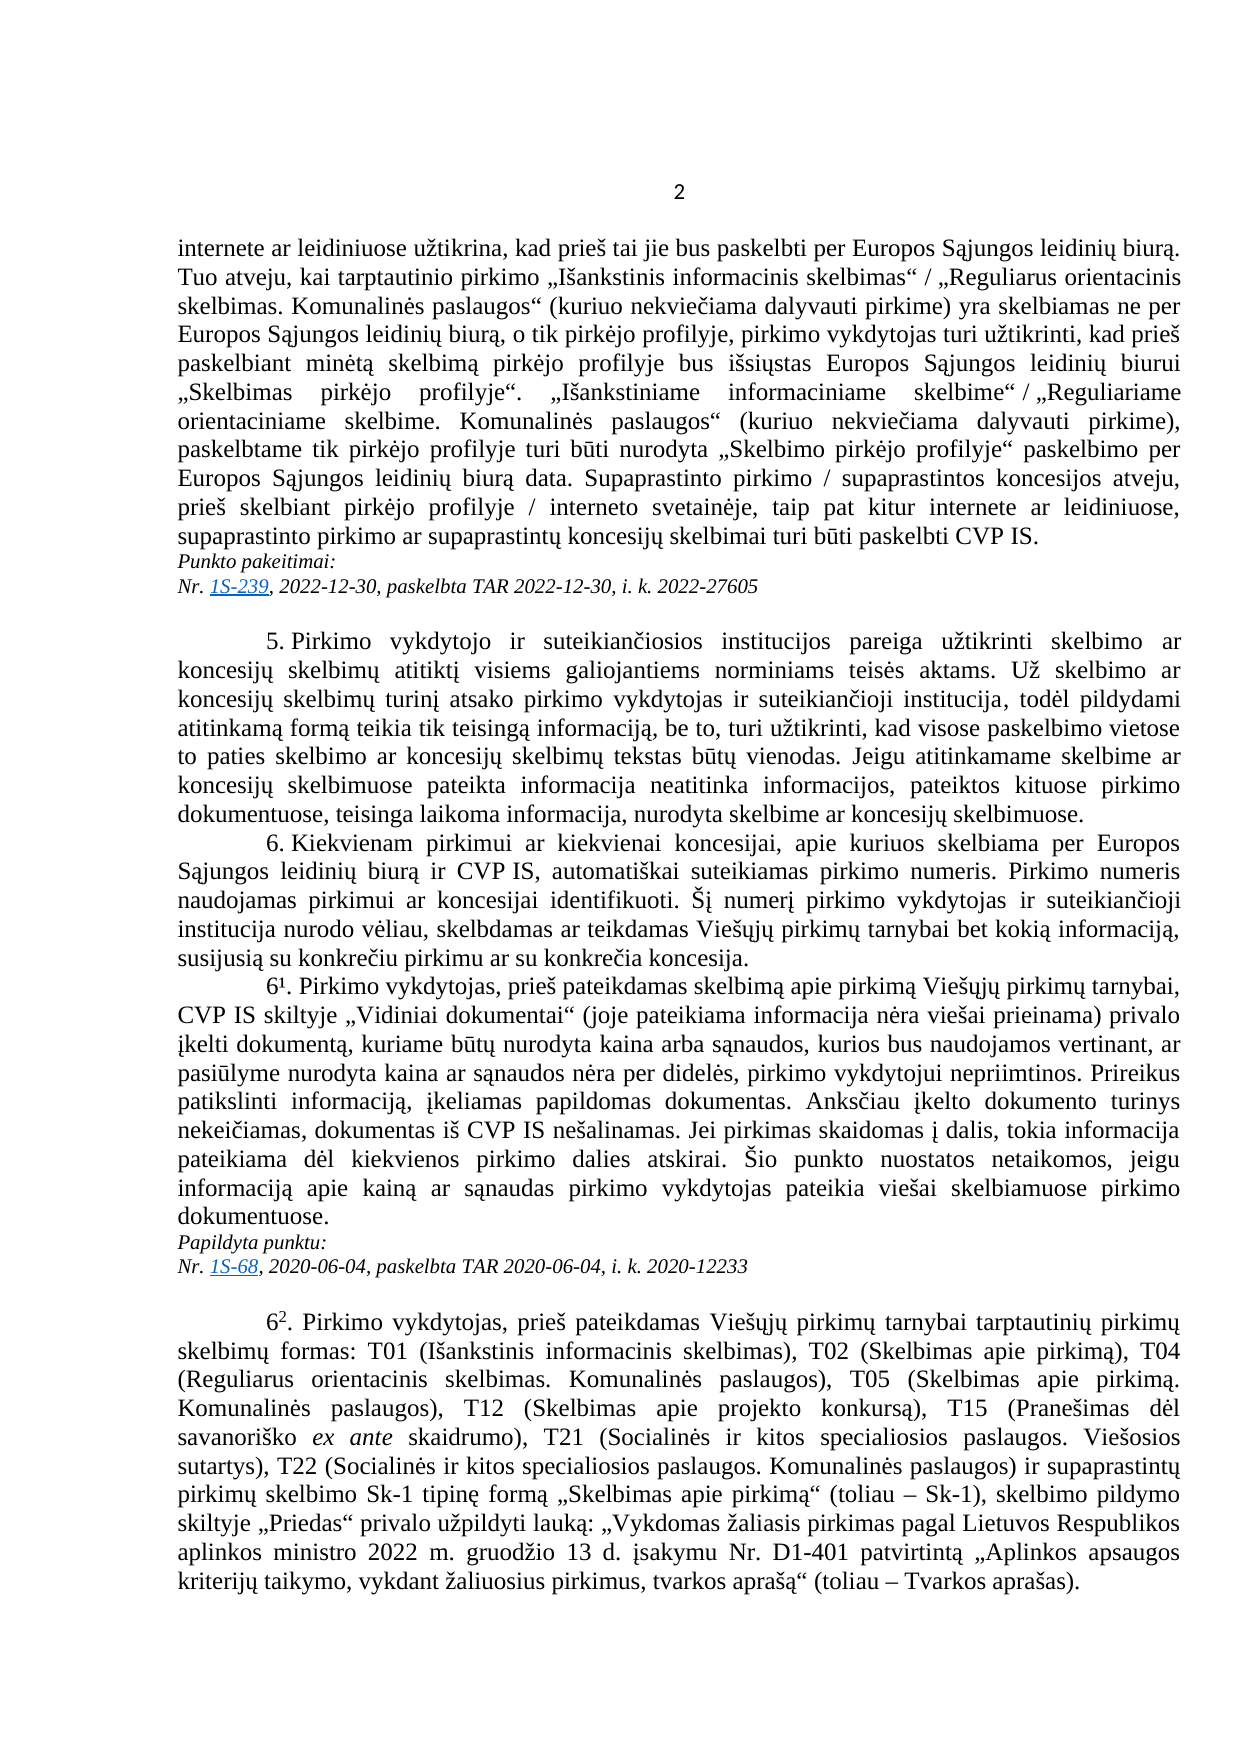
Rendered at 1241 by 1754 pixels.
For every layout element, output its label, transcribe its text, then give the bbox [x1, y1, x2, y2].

text 6. Kiekvienam pirkimui ar kiekvienai koncesijai, apie kuriuos skelbiama per Europos Sąjungos leidinių biurą ir CVP IS, automatiškai suteikiamas pirkimo numeris. Pirkimo numeris naudojamas pirkimui ar koncesijai identifikuoti. Šį numerį pirkimo vykdytojas ir suteikiančioji institucija nurodo vėliau, skelbdamas ar teikdamas Viešųjų pirkimų tarnybai bet kokią informaciją, susijusią su konkrečiu pirkimu ar su konkrečia koncesija. [177, 828, 1181, 971]
text internete ar leidiniuose užtikrina, kad prieš tai jie bus paskelbti per Europos Sąjungos leidinių biurą. Tuo atveju, kai tarptautinio pirkimo „Išankstinis informacinis skelbimas“ / „Reguliarus orientacinis skelbimas. Komunalinės paslaugos“ (kuriuo nekviečiama dalyvauti pirkime) yra skelbiamas ne per Europos Sąjungos leidinių biurą, o tik pirkėjo profilyje, pirkimo vykdytojas turi užtikrinti, kad prieš paskelbiant minėtą skelbimą pirkėjo profilyje bus išsiųstas Europos Sąjungos leidinių biurui „Skelbimas pirkėjo profilyje“. „Išankstiniame informaciniame skelbime“ / „Reguliariame orientaciniame skelbime. Komunalinės paslaugos“ (kuriuo nekviečiama dalyvauti pirkime), paskelbtame tik pirkėjo profilyje turi būti nurodyta „Skelbimo pirkėjo profilyje“ paskelbimo per Europos Sąjungos leidinių biurą data. Supaprastinto pirkimo / supaprastintos koncesijos atveju, prieš skelbiant pirkėjo profilyje / interneto svetainėje, taip pat kitur internete ar leidiniuose, supaprastinto pirkimo ar supaprastintų koncesijų skelbimai turi būti paskelbti CVP IS. [177, 233, 1181, 549]
text 6¹. Pirkimo vykdytojas, prieš pateikdamas skelbimą apie pirkimą Viešųjų pirkimų tarnybai, CVP IS skiltyje „Vidiniai dokumentai“ (joje pateikiama informacija nėra viešai prieinama) privalo įkelti dokumentą, kuriame būtų nurodyta kaina arba sąnaudos, kurios bus naudojamos vertinant, ar pasiūlyme nurodyta kaina ar sąnaudos nėra per didelės, pirkimo vykdytojui nepriimtinos. Prireikus patikslinti informaciją, įkeliamas papildomas dokumentas. Anksčiau įkelto dokumento turinys nekeičiamas, dokumentas iš CVP IS nešalinamas. Jei pirkimas skaidomas į dalis, tokia informacija pateikiama dėl kiekvienos pirkimo dalies atskirai. Šio punkto nuostatos netaikomos, jeigu informaciją apie kainą ar sąnaudas pirkimo vykdytojas pateikia viešai skelbiamuose pirkimo dokumentuose. [177, 971, 1181, 1230]
text Papildyta punktu: [177, 1230, 1181, 1254]
text Nr. 1S-239, 2022-12-30, paskelbta TAR 2022-12-30, i. k. 2022-27605 [177, 573, 1181, 598]
text 5. Pirkimo vykdytojo ir suteikiančiosios institucijos pareiga užtikrinti skelbimo ar koncesijų skelbimų atitiktį visiems galiojantiems norminiams teisės aktams. Už skelbimo ar koncesijų skelbimų turinį atsako pirkimo vykdytojas ir suteikiančioji institucija, todėl pildydami atitinkamą formą teikia tik teisingą informaciją, be to, turi užtikrinti, kad visose paskelbimo vietose to paties skelbimo ar koncesijų skelbimų tekstas būtų vienodas. Jeigu atitinkamame skelbime ar koncesijų skelbimuose pateikta informacija neatitinka informacijos, pateiktos kituose pirkimo dokumentuose, teisinga laikoma informacija, nurodyta skelbime ar koncesijų skelbimuose. [177, 626, 1181, 828]
text Nr. 1S-68, 2020-06-04, paskelbta TAR 2020-06-04, i. k. 2020-12233 [177, 1254, 1181, 1278]
text 62. Pirkimo vykdytojas, prieš pateikdamas Viešųjų pirkimų tarnybai tarptautinių pirkimų skelbimų formas: T01 (Išankstinis informacinis skelbimas), T02 (Skelbimas apie pirkimą), T04 (Reguliarus orientacinis skelbimas. Komunalinės paslaugos), T05 (Skelbimas apie pirkimą. Komunalinės paslaugos), T12 (Skelbimas apie projekto konkursą), T15 (Pranešimas dėl savanoriško ex ante skaidrumo), T21 (Socialinės ir kitos specialiosios paslaugos. Viešosios sutartys), T22 (Socialinės ir kitos specialiosios paslaugos. Komunalinės paslaugos) ir supaprastintų pirkimų skelbimo Sk-1 tipinę formą „Skelbimas apie pirkimą“ (toliau – Sk-1), skelbimo pildymo skiltyje „Priedas“ privalo užpildyti lauką: „Vykdomas žaliasis pirkimas pagal Lietuvos Respublikos aplinkos ministro 2022 m. gruodžio 13 d. įsakymu Nr. D1-401 patvirtintą „Aplinkos apsaugos kriterijų taikymo, vykdant žaliuosius pirkimus, tvarkos aprašą“ (toliau – Tvarkos aprašas). [177, 1307, 1181, 1594]
text Punkto pakeitimai: [177, 549, 1181, 573]
